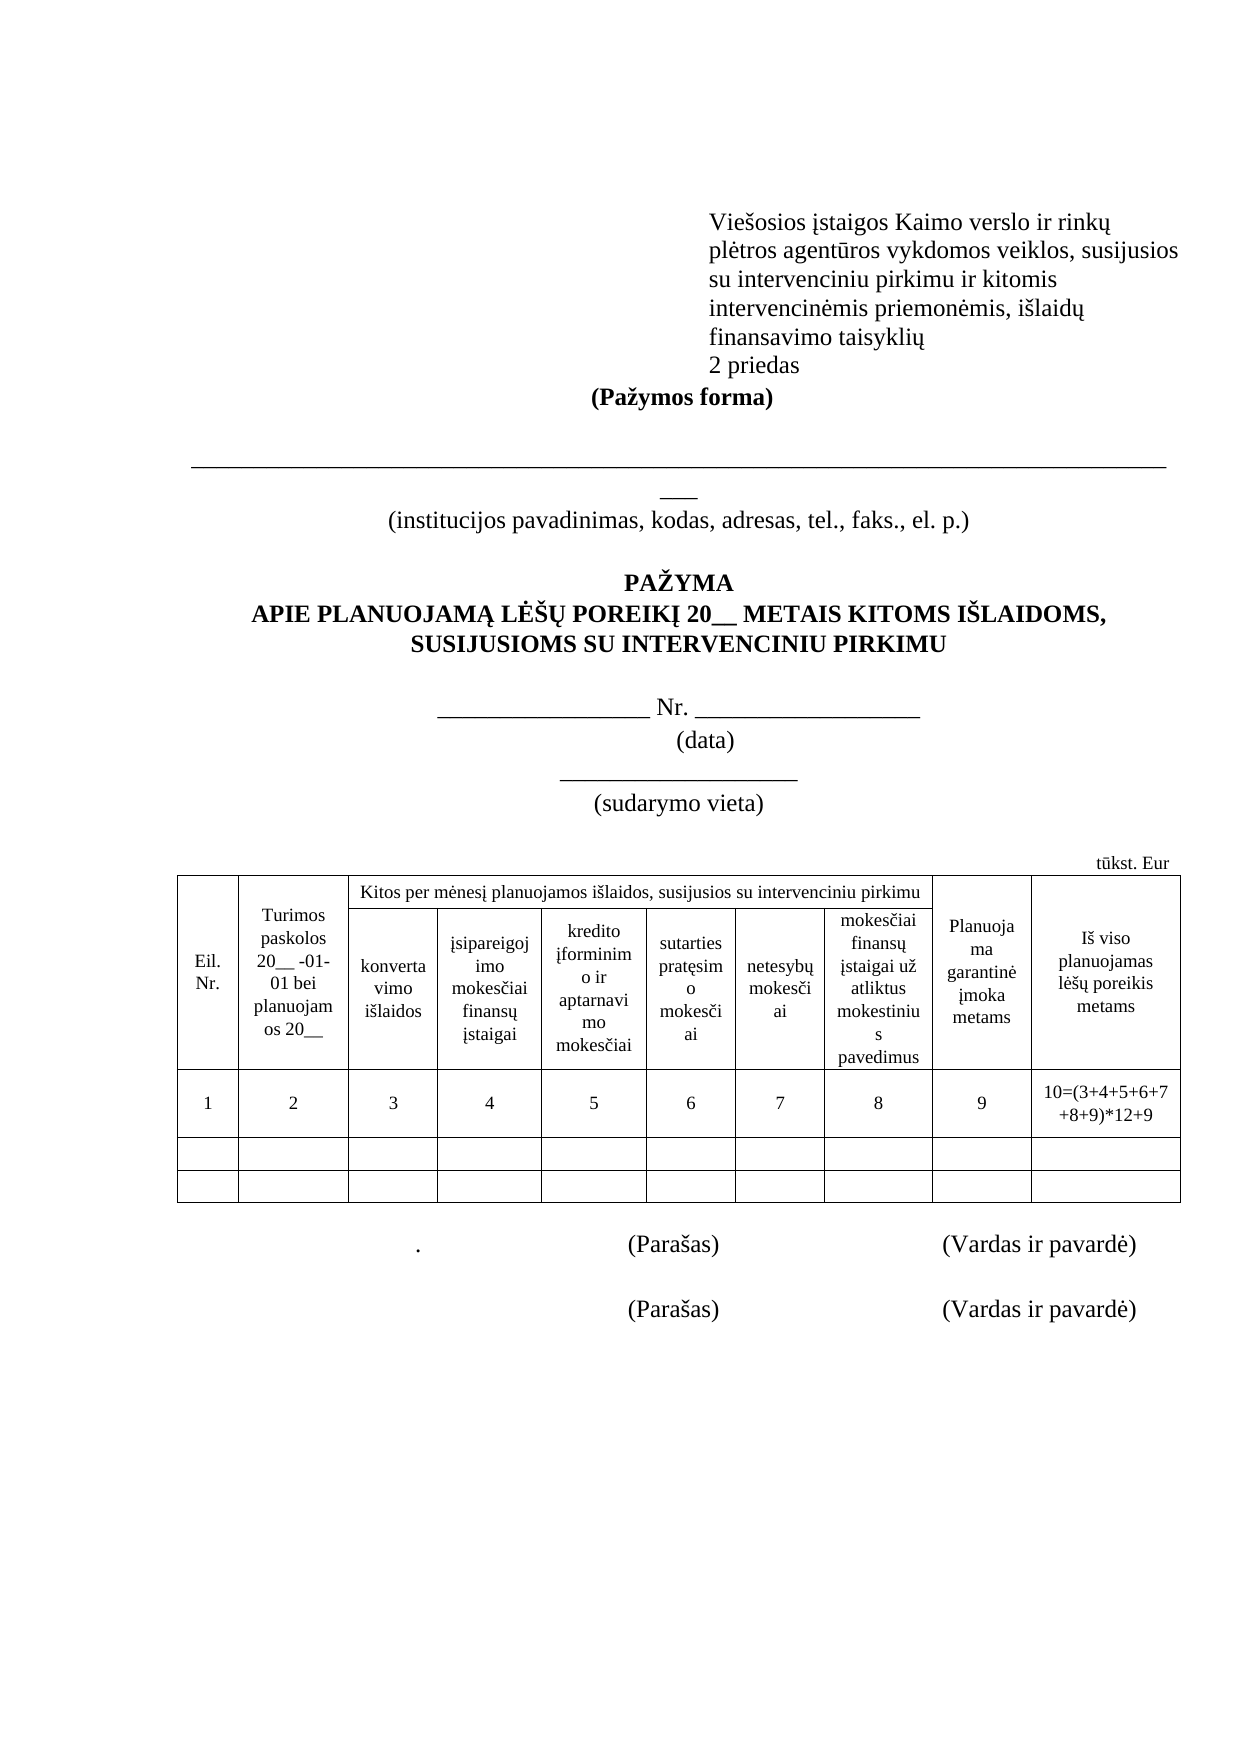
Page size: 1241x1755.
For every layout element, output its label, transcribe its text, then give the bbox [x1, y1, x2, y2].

table_header (Vardas ir pavardė) [896, 1228, 1182, 1260]
table_cell [1013, 660, 1068, 690]
table_cell [233, 723, 288, 755]
table_cell [901, 723, 957, 755]
table_cell [521, 1293, 606, 1325]
table_cell [933, 1138, 1031, 1170]
table_cell [1124, 660, 1180, 690]
table_header [303, 1228, 403, 1260]
table_header [349, 843, 438, 875]
table_cell [741, 1260, 841, 1292]
table_cell PAŽYMA APIE PLANUOJAMĄ LĖŠŲ POREIKĮ 20__ METAIS KITOMS IŠLAIDOMS, SUSIJUSIOMS SU INTERVENCINIU PIRKIMU [177, 568, 1180, 659]
table_cell [344, 536, 400, 568]
table_header [872, 1228, 896, 1260]
table_header [177, 843, 238, 875]
table_cell [178, 1138, 238, 1170]
table_cell (Vardas ir pavardė) [896, 1293, 1182, 1325]
table_cell (Parašas) [606, 1293, 741, 1325]
table_cell [901, 536, 957, 568]
table_cell [400, 660, 901, 690]
table_cell [177, 1293, 303, 1325]
table_cell [741, 1293, 841, 1325]
table_cell [1124, 536, 1180, 568]
table_header [238, 843, 348, 875]
table_cell konvertavimo išlaidos [349, 909, 437, 1068]
table_cell [825, 1171, 932, 1202]
table_cell [1069, 660, 1124, 690]
table_header [932, 843, 1031, 875]
table_cell [438, 1171, 541, 1202]
table_cell (data) [400, 723, 901, 755]
table_cell [177, 660, 233, 690]
table_cell [1032, 1138, 1180, 1170]
table_cell [239, 1138, 348, 1170]
table_cell [542, 1171, 646, 1202]
table_cell [289, 536, 344, 568]
table_cell 9 [933, 1070, 1031, 1137]
table_cell _________________ Nr. __________________ [177, 690, 1180, 722]
table_cell [1069, 412, 1124, 442]
table_cell Eil. Nr. [178, 876, 238, 1068]
table_cell [957, 412, 1013, 442]
table_header [825, 843, 932, 875]
table_cell [178, 1171, 238, 1202]
table_cell [404, 1260, 521, 1292]
table_cell [647, 1138, 735, 1170]
table_cell [957, 660, 1013, 690]
table_cell [841, 1293, 872, 1325]
table_cell [1013, 723, 1068, 755]
table_cell [542, 1138, 646, 1170]
table_cell [289, 723, 344, 755]
table_cell sutarties pratęsimo mokesčiai [647, 909, 735, 1068]
table_cell Kitos per mėnesį planuojamos išlaidos, susijusios su intervenciniu pirkimu [349, 876, 932, 908]
table_cell įsipareigojimo mokesčiai finansų įstaigai [438, 909, 541, 1068]
table_header tūkst. Eur [1031, 843, 1180, 875]
table_cell [957, 536, 1013, 568]
table_header [741, 1228, 841, 1260]
table_cell [239, 1171, 348, 1202]
table_cell Turimos paskolos 20__ -01-01 bei planuojamos 20__ [239, 876, 348, 1068]
table_cell [957, 723, 1013, 755]
table_cell mokesčiai finansų įstaigai už atliktus mokestinius pavedimus [825, 909, 932, 1068]
table_header [735, 843, 825, 875]
table_cell [177, 723, 233, 755]
table_cell [872, 1293, 896, 1325]
table_cell 5 [542, 1070, 646, 1137]
table_cell [872, 1260, 896, 1292]
table_cell [303, 1293, 403, 1325]
table_cell [233, 412, 288, 442]
table_cell [289, 412, 344, 442]
table_cell [841, 1260, 872, 1292]
table_cell [177, 1260, 303, 1292]
table_cell [825, 1138, 932, 1170]
table_cell [438, 1138, 541, 1170]
table_header (Pažymos forma) [177, 379, 1180, 412]
table_cell [233, 536, 288, 568]
table_cell [349, 1171, 437, 1202]
table_cell (institucijos pavadinimas, kodas, adresas, tel., faks., el. p.) [177, 503, 1180, 536]
table_cell [896, 1260, 1182, 1292]
table_cell [289, 660, 344, 690]
table_header [541, 843, 646, 875]
table_cell _________________________________________________________________________________ [177, 443, 1180, 503]
table_cell [404, 1293, 521, 1325]
table_header [521, 1228, 606, 1260]
table_cell [344, 723, 400, 755]
table_cell [1069, 536, 1124, 568]
table_header [177, 1228, 303, 1260]
table_cell (sudarymo vieta) [177, 786, 1180, 818]
text Viešosios įstaigos Kaimo verslo ir rinkų plėtros agentūros vykdomos veiklos, susijusios su intervenciniu pirkimu ir kitomis intervencinėmis priemonėmis, išlaidų [709, 207, 1181, 322]
text 2 priedas [709, 350, 1181, 379]
table_cell Planuojama garantinė įmoka metams [933, 876, 1031, 1068]
table_cell [1069, 723, 1124, 755]
table_cell [736, 1138, 824, 1170]
table_cell 1 [178, 1070, 238, 1137]
table_header . [404, 1228, 521, 1260]
table_header [438, 843, 541, 875]
table_cell 2 [239, 1070, 348, 1137]
table_cell [1124, 412, 1180, 442]
table_cell [1013, 536, 1068, 568]
text finansavimo taisyklių [709, 322, 1181, 350]
table_cell [1032, 1171, 1180, 1202]
table_cell 6 [647, 1070, 735, 1137]
table_cell [349, 1138, 437, 1170]
table_cell 3 [349, 1070, 437, 1137]
table_header [841, 1228, 872, 1260]
table_cell [736, 1171, 824, 1202]
table_cell netesybų mokesčiai [736, 909, 824, 1068]
table_cell [901, 412, 957, 442]
table_cell [901, 660, 957, 690]
table_cell [400, 536, 901, 568]
table_cell 7 [736, 1070, 824, 1137]
table_cell 10=(3+4+5+6+7+8+9)*12+9 [1032, 1070, 1180, 1137]
table_cell [647, 1171, 735, 1202]
table_cell [521, 1260, 606, 1292]
table_cell [177, 536, 233, 568]
table_cell 8 [825, 1070, 932, 1137]
table_cell 4 [438, 1070, 541, 1137]
table_cell [344, 412, 400, 442]
table_header [646, 843, 735, 875]
table_header (Parašas) [606, 1228, 741, 1260]
table_cell [933, 1171, 1031, 1202]
table_cell [606, 1260, 741, 1292]
table_cell [177, 412, 233, 442]
table_cell Iš viso planuojamas lėšų poreikis metams [1032, 876, 1180, 1068]
table_cell [303, 1260, 403, 1292]
table_cell kredito įforminimo ir aptarnavimo mokesčiai [542, 909, 646, 1068]
table_cell [400, 412, 901, 442]
table_cell [1124, 723, 1180, 755]
table_cell [344, 660, 400, 690]
table_cell [1013, 412, 1068, 442]
table_cell [233, 660, 288, 690]
table_cell ___________________ [177, 755, 1180, 786]
